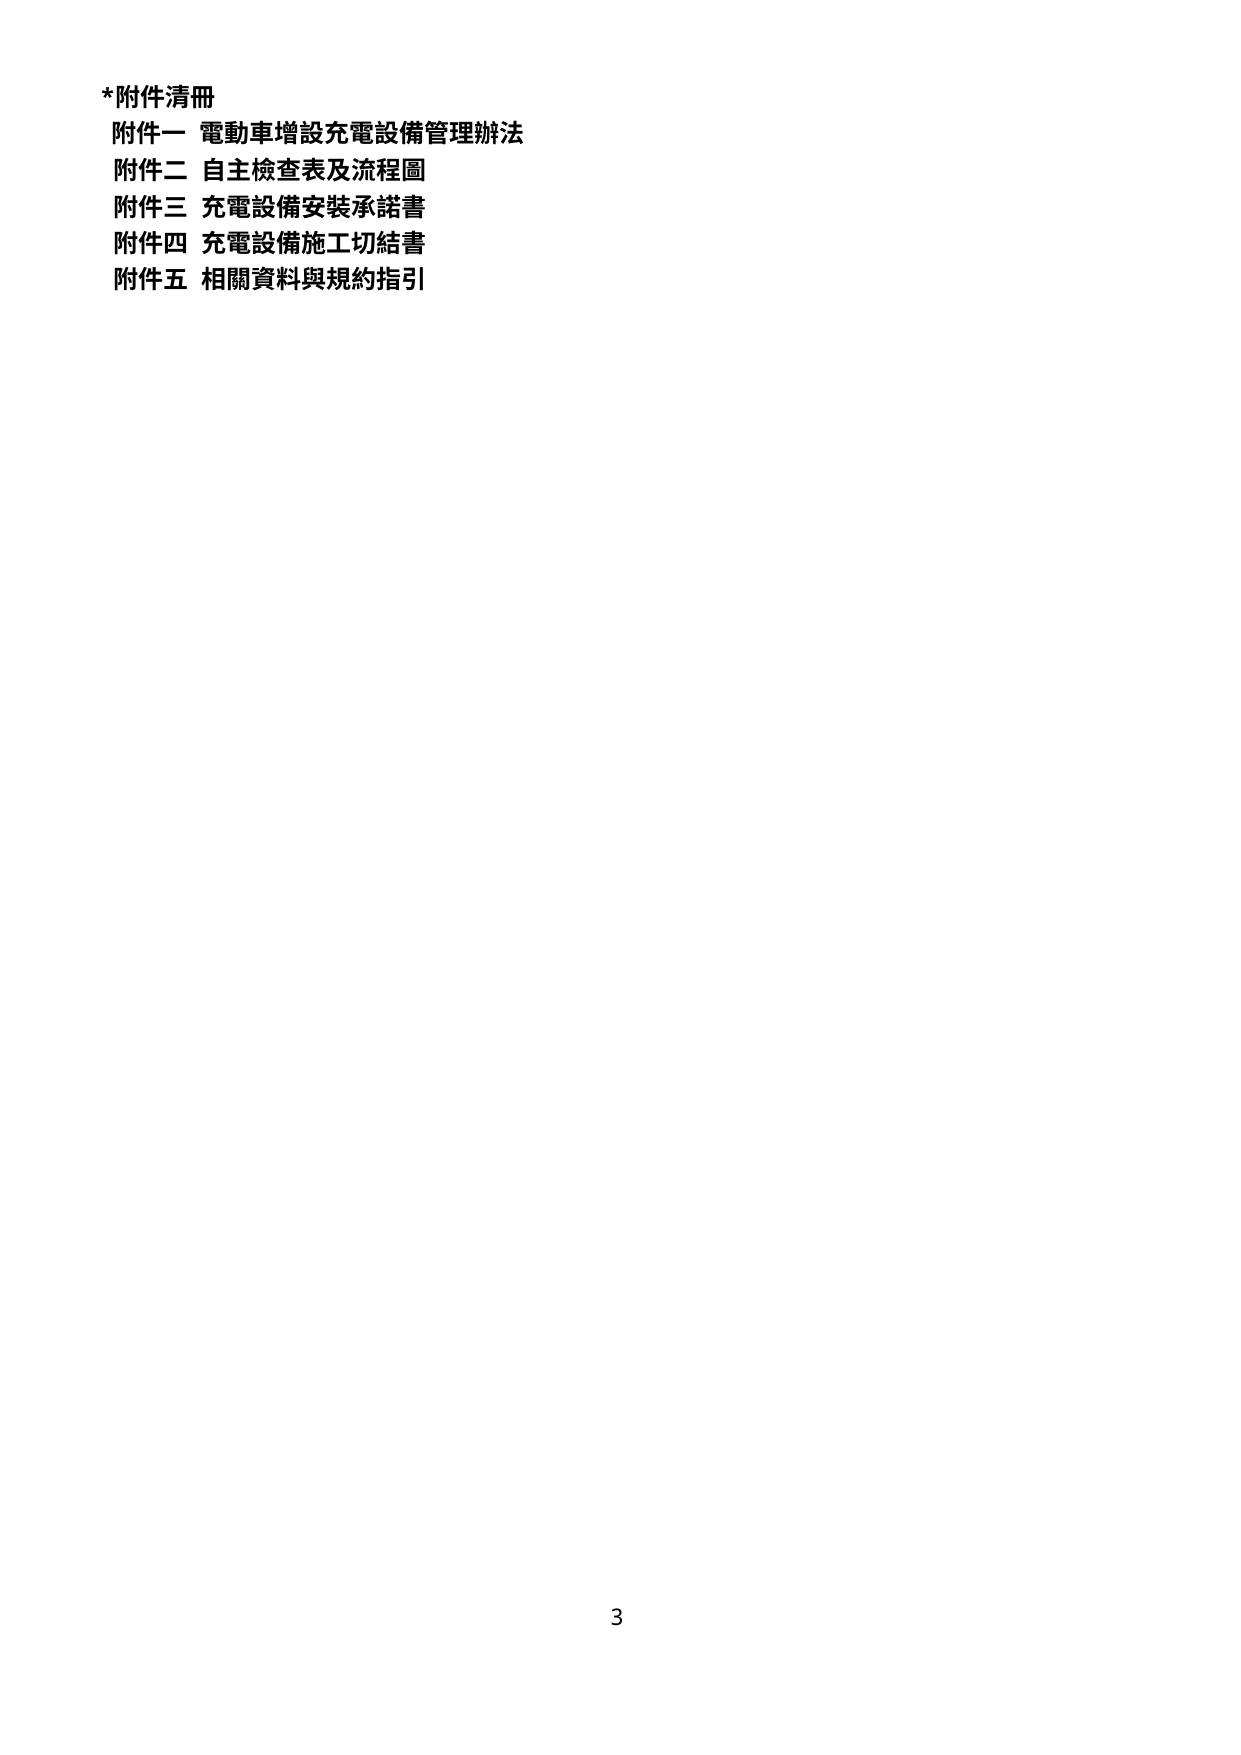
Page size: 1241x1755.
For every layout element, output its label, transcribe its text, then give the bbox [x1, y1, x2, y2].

text 附件二 自主檢查表及流程圖附件三 充電設備安裝承諾書附件四 充電設備施工切結書附件五 相關資料與規約指引 [113, 151, 426, 296]
text 附件一 電動車增設充電設備管理辦法 [112, 114, 1207, 150]
text *附件清冊 [100, 77, 1207, 114]
